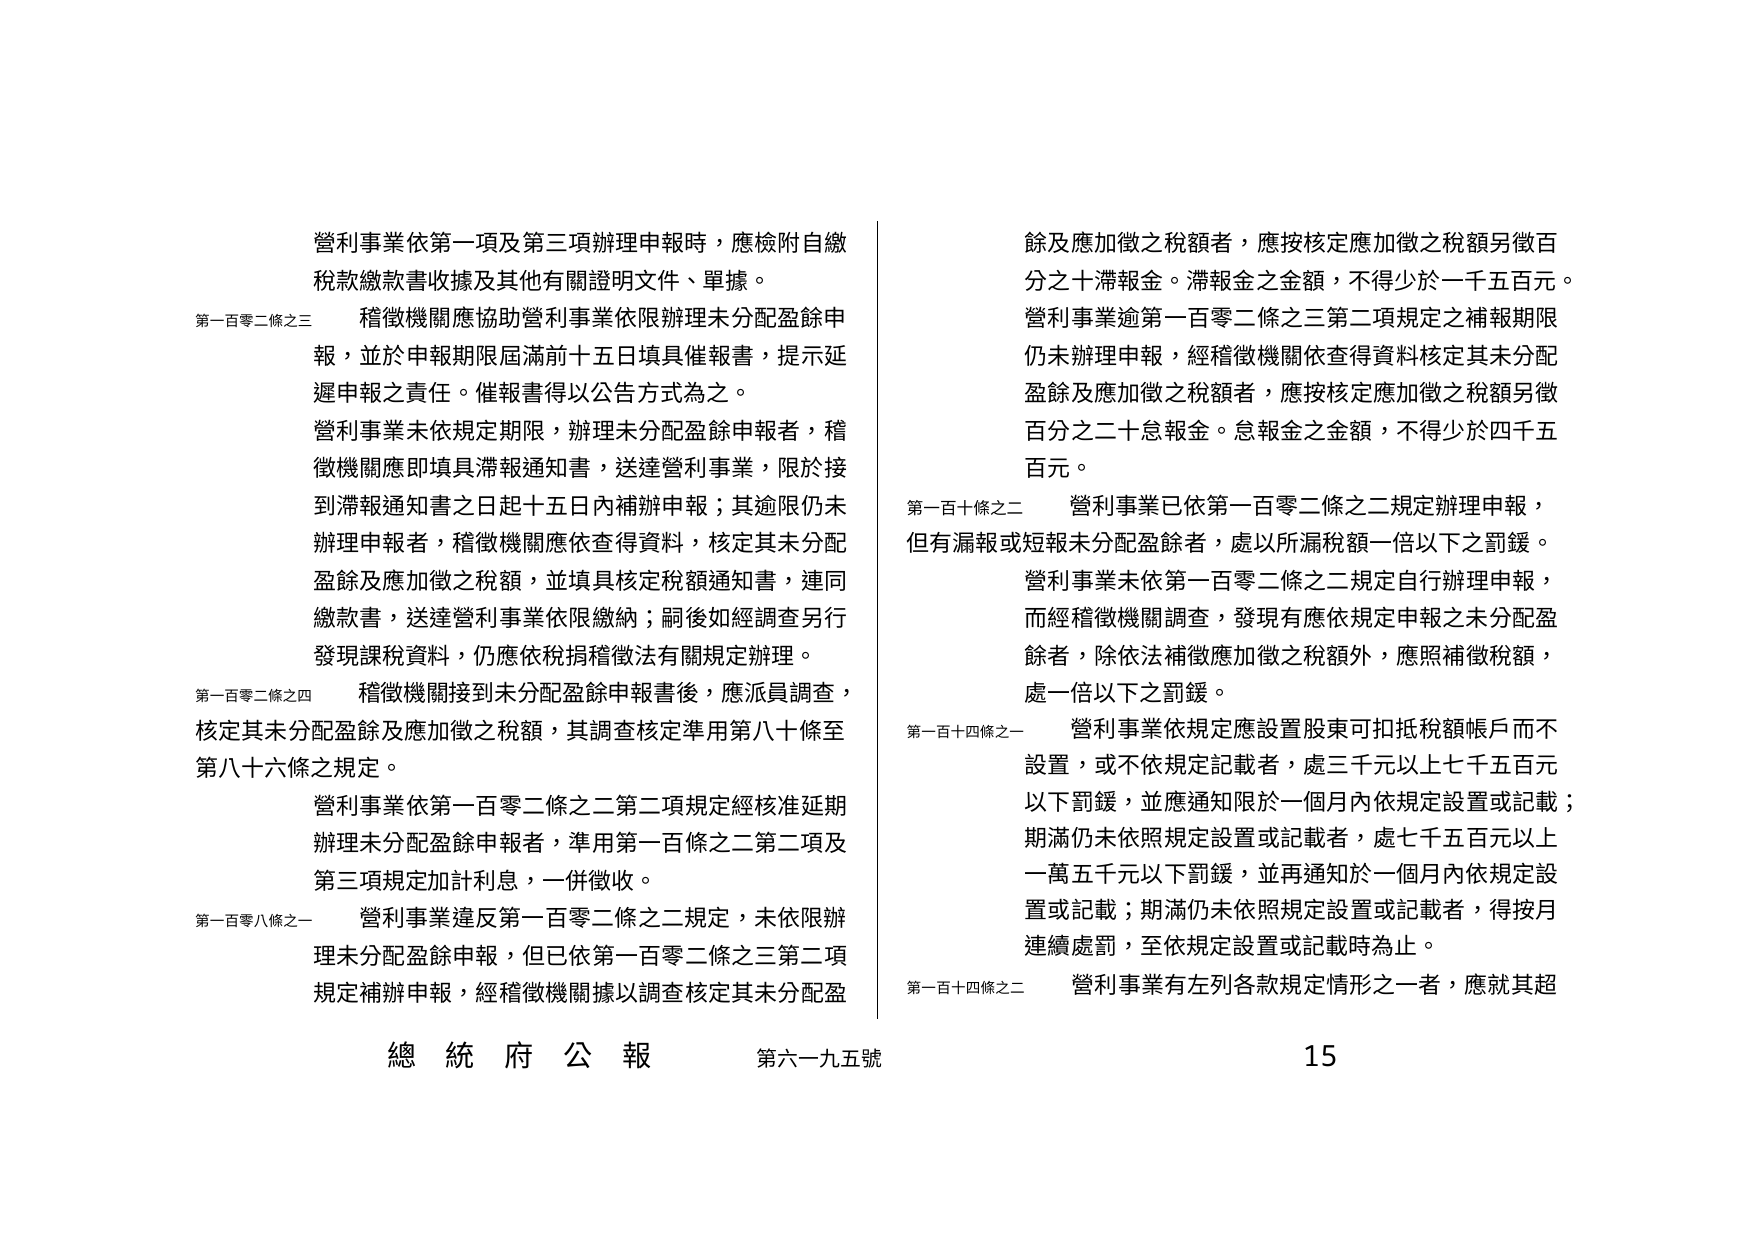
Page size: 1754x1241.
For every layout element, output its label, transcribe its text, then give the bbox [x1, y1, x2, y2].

text 第一百零八條之一 營利事業違反第一百零二條之二規定，未依限辦理未分配盈餘申報，但已依第一百零二條之三第二項規定補辦申報，經稽徵機關據以調查核定其未分配盈餘及應加徵之稅額者，應按核定應加徵之稅額另徵百分之十滯報金。滯報金之金額，不得少於一千五百元。 [195, 897, 847, 1009]
text 營利事業未依第一百零二條之二規定自行辦理申報，而經稽徵機關調查，發現有應依規定申報之未分配盈餘者，除依法補徵應加徵之稅額外，應照補徵稅額，處一倍以下之罰鍰。 [1024, 559, 1559, 709]
text 營利事業未依規定期限，辦理未分配盈餘申報者，稽徵機關應即填具滯報通知書，送達營利事業，限於接到滯報通知書之日起十五日內補辦申報；其逾限仍未辦理申報者，稽徵機關應依查得資料，核定其未分配盈餘及應加徵之稅額，並填具核定稅額通知書，連同繳款書，送達營利事業依限繳納；嗣後如經調查另行發現課稅資料，仍應依稅捐稽徵法有關規定辦理。 [313, 409, 847, 672]
text 第一百零二條之三 稽徵機關應協助營利事業依限辦理未分配盈餘申報，並於申報期限屆滿前十五日填具催報書，提示延遲申報之責任。催報書得以公告方式為之。 [195, 297, 847, 409]
text 營利事業逾第一百零二條之三第二項規定之補報期限，仍未辦理申報，經稽徵機關依查得資料核定其未分配盈餘及應加徵之稅額者，應按核定應加徵之稅額另徵百分之二十怠報金。怠報金之金額，不得少於四千五百元。 [1024, 297, 1559, 484]
text 第一百十條之二 營利事業已依第一百零二條之二規定辦理申報， [906, 484, 1559, 522]
text 核定其未分配盈餘及應加徵之稅額，其調查核定準用第八十條至第八十六條之規定。 [195, 709, 847, 784]
text 第一百零二條之四 稽徵機關接到未分配盈餘申報書後，應派員調查， [195, 672, 847, 709]
text 第一百十四條之一 營利事業依規定應設置股東可扣抵稅額帳戶而不設置，或不依規定記載者，處三千元以上七千五百元以下罰鍰，並應通知限於一個月內依規定設置或記載；期滿仍未依照規定設置或記載者，處七千五百元以上一萬五千元以下罰鍰，並再通知於一個月內依規定設置或記載；期滿仍未依照規定設置或記載者，得按月連續處罰，至依規定設置或記載時為止。 [906, 709, 1559, 961]
text 營利事業依第一百零二條之二第二項規定經核准延期辦理未分配盈餘申報者，準用第一百條之二第二項及第三項規定加計利息，一併徵收。 [313, 784, 847, 897]
text 第一百零八條之一 營利事業違反第一百零二條之二規定，未依限辦理未分配盈餘申報，但已依第一百零二條之三第二項規定補辦申報，經稽徵機關據以調查核定其未分配盈餘及應加徵之稅額者，應按核定應加徵之稅額另徵百分之十滯報金。滯報金之金額，不得少於一千五百元。 [906, 222, 1559, 297]
text 第一百十四條之二 營利事業有左列各款規定情形之一者，應就其超 [906, 961, 1559, 1001]
text 營利事業依第一項及第三項辦理申報時，應檢附自繳稅款繳款書收據及其他有關證明文件、單據。 [313, 222, 847, 297]
text 但有漏報或短報未分配盈餘者，處以所漏稅額一倍以下之罰鍰。 [906, 522, 1559, 559]
